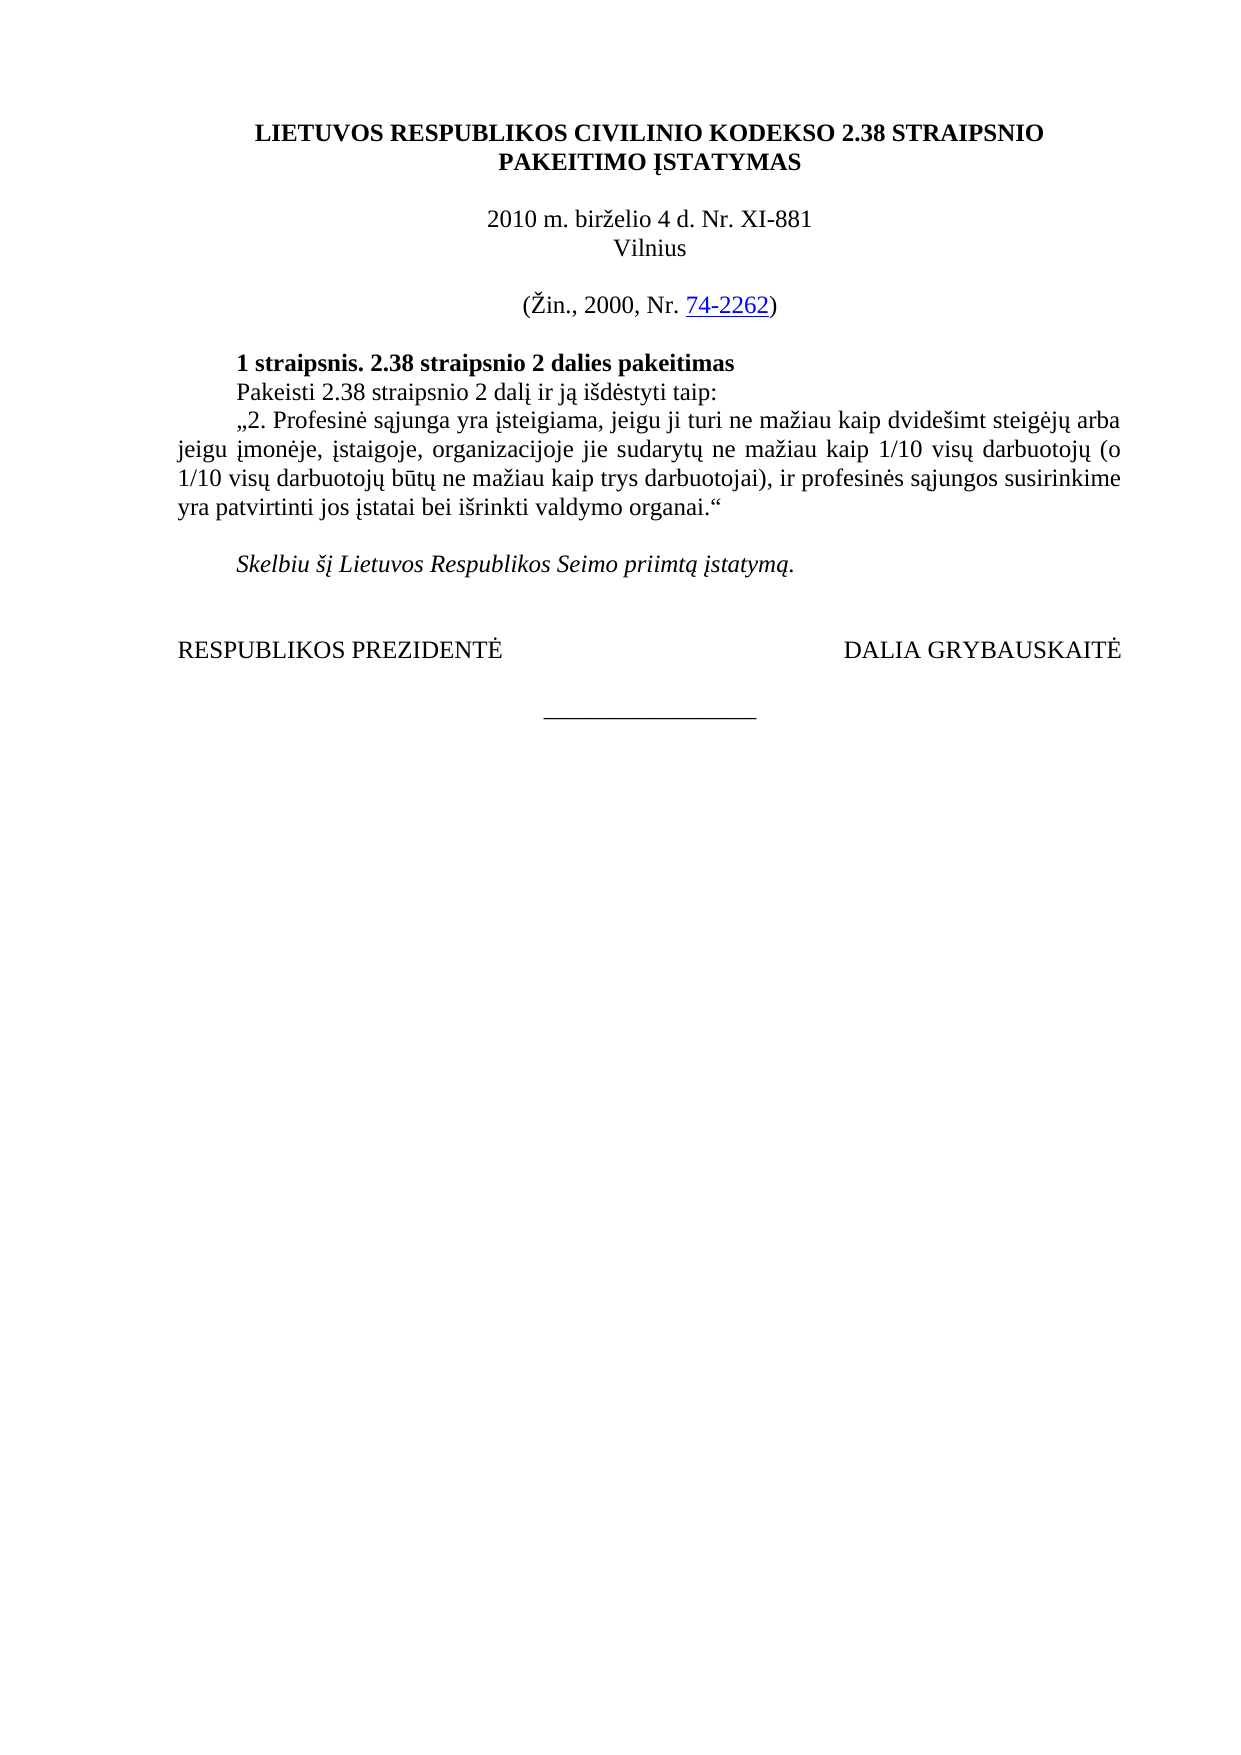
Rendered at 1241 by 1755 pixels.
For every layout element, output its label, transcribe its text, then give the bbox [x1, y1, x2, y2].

text 2010 m. birželio 4 d. Nr. XI-881 [177, 204, 1122, 233]
text LIETUVOS RESPUBLIKOS CIVILINIO KODEKSO 2.38 STRAIPSNIO PAKEITIMO ĮSTATYMAS [177, 118, 1122, 176]
text _________________ [177, 693, 1122, 722]
text 1 straipsnis. 2.38 straipsnio 2 dalies pakeitimas [177, 348, 1122, 377]
text Vilnius [177, 233, 1122, 262]
text Skelbiu šį Lietuvos Respublikos Seimo priimtą įstatymą. [177, 549, 1122, 578]
text „2. Profesinė sąjunga yra įsteigiama, jeigu ji turi ne mažiau kaip dvidešimt steigėjų arba jeigu įmonėje, įstaigoje, organizacijoje jie sudarytų ne mažiau kaip 1/10 visų darbuotojų (o 1/10 visų darbuotojų būtų ne mažiau kaip trys darbuotojai), ir profesinės sąjungos susirinkime yra patvirtinti jos įstatai bei išrinkti valdymo organai.“ [177, 406, 1122, 521]
text (Žin., 2000, Nr. 74-2262) [177, 291, 1122, 319]
text RESPUBLIKOS PREZIDENTĖ DALIA GRYBAUSKAITĖ [177, 636, 1122, 664]
text Pakeisti 2.38 straipsnio 2 dalį ir ją išdėstyti taip: [177, 377, 1122, 406]
